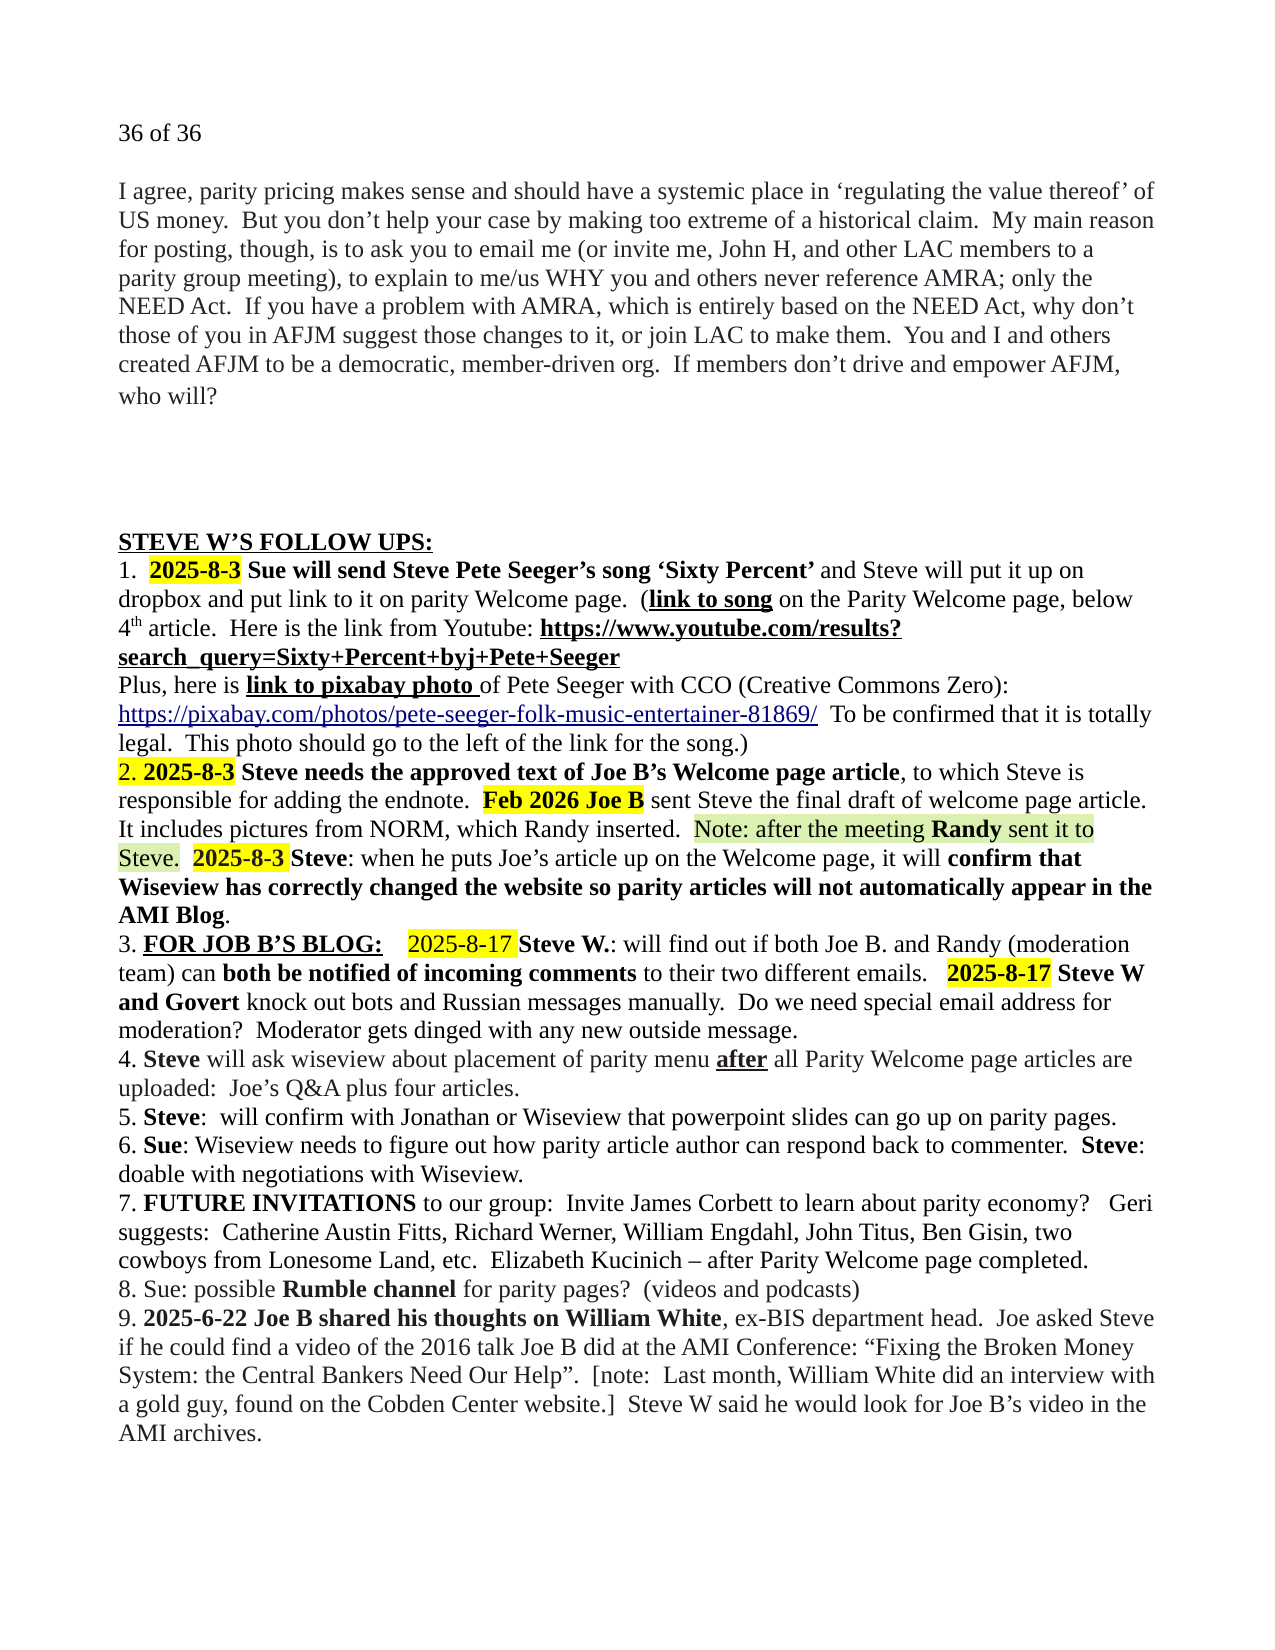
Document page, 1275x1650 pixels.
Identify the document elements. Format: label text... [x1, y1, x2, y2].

text Plus, here is link to pixabay photo of Pete Seeger with CCO (Creative Commons Zero): https://pixabay.com/photos/pete-seeger-folk-music-entertainer-81869/ To be confirmed that it is totally legal. This photo should go to the left of the link for the song.) [118, 670, 1157, 757]
text STEVE W’S FOLLOW UPS: [118, 527, 1157, 555]
text 8. Sue: possible Rumble channel for parity pages? (videos and podcasts) [118, 1274, 1157, 1303]
text 4. Steve will ask wiseview about placement of parity menu after all Parity Welcome page articles are uploaded: Joe’s Q&A plus four articles. [118, 1044, 1157, 1102]
text 2. 2025-8-3 Steve needs the approved text of Joe B’s Welcome page article, to which Steve is responsible for adding the endnote. Feb 2026 Joe B sent Steve the final draft of welcome page article. It includes pictures from NORM, which Randy inserted. Note: after the meeting Randy sent it to Steve. 2025-8-3 Steve: when he puts Joe’s article up on the Welcome page, it will confirm that Wiseview has correctly changed the website so parity articles will not automatically appear in the AMI Blog. [118, 757, 1157, 929]
text 5. Steve: will confirm with Jonathan or Wiseview that powerpoint slides can go up on parity pages. [118, 1102, 1157, 1130]
text 1. 2025-8-3 Sue will send Steve Pete Seeger’s song ‘Sixty Percent’ and Steve will put it up on dropbox and put link to it on parity Welcome page. (link to song on the Parity Welcome page, below 4th article. Here is the link from Youtube: https://www.youtube.com/results?search_query=Sixty+Percent+byj+Pete+Seeger [118, 555, 1157, 670]
text 6. Sue: Wiseview needs to figure out how parity article author can respond back to commenter. Steve: doable with negotiations with Wiseview. [118, 1130, 1157, 1188]
text 3. FOR JOB B’S BLOG: 2025-8-17 Steve W.: will find out if both Joe B. and Randy (moderation team) can both be notified of incoming comments to their two different emails. 2025-8-17 Steve W and Govert knock out bots and Russian messages manually. Do we need special email address for moderation? Moderator gets dinged with any new outside message. [118, 929, 1157, 1044]
text 9. 2025-6-22 Joe B shared his thoughts on William White, ex-BIS department head. Joe asked Steve if he could find a video of the 2016 talk Joe B did at the AMI Conference: “Fixing the Broken Money System: the Central Bankers Need Our Help”. [note: Last month, William White did an interview with a gold guy, found on the Cobden Center website.] Steve W said he would look for Joe B’s video in the AMI archives. [118, 1303, 1157, 1447]
text 7. FUTURE INVITATIONS to our group: Invite James Corbett to learn about parity economy? Geri suggests: Catherine Austin Fitts, Richard Werner, William Engdahl, John Titus, Ben Gisin, two cowboys from Lonesome Land, etc. Elizabeth Kucinich – after Parity Welcome page completed. [118, 1188, 1157, 1274]
text I agree, parity pricing makes sense and should have a systemic place in ‘regulating the value thereof’ of US money. But you don’t help your case by making too extreme of a historical claim. My main reason for posting, though, is to ask you to email me (or invite me, John H, and other LAC members to a parity group meeting), to explain to me/us WHY you and others never reference AMRA; only the NEED Act. If you have a problem with AMRA, which is entirely based on the NEED Act, why don’t those of you in AFJM suggest those changes to it, or join LAC to make them. You and I and others created AFJM to be a democratic, member-driven org. If members don’t drive and empower AFJM, who will? [118, 176, 1157, 412]
